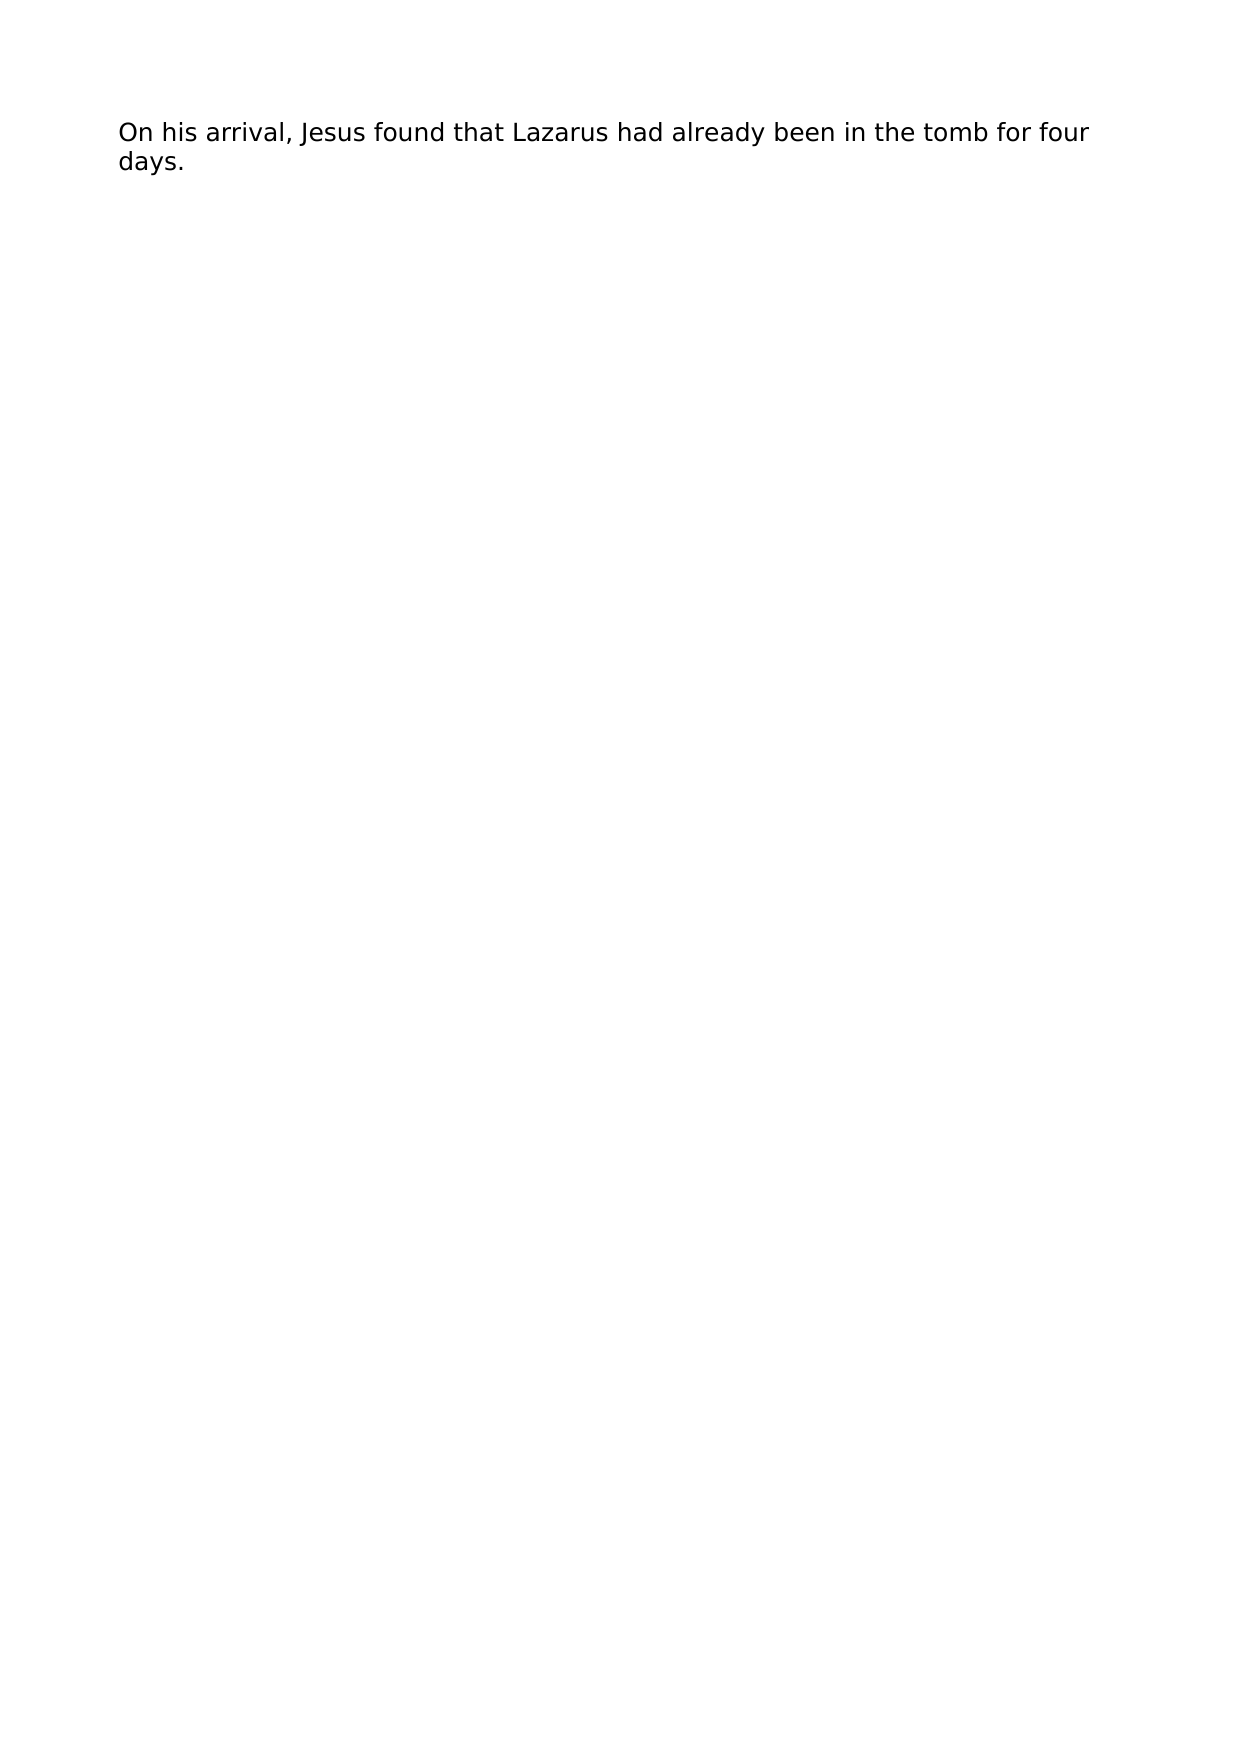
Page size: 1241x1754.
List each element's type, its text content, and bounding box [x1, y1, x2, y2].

text On his arrival, Jesus found that Lazarus had already been in the tomb for four days. [118, 118, 1122, 176]
